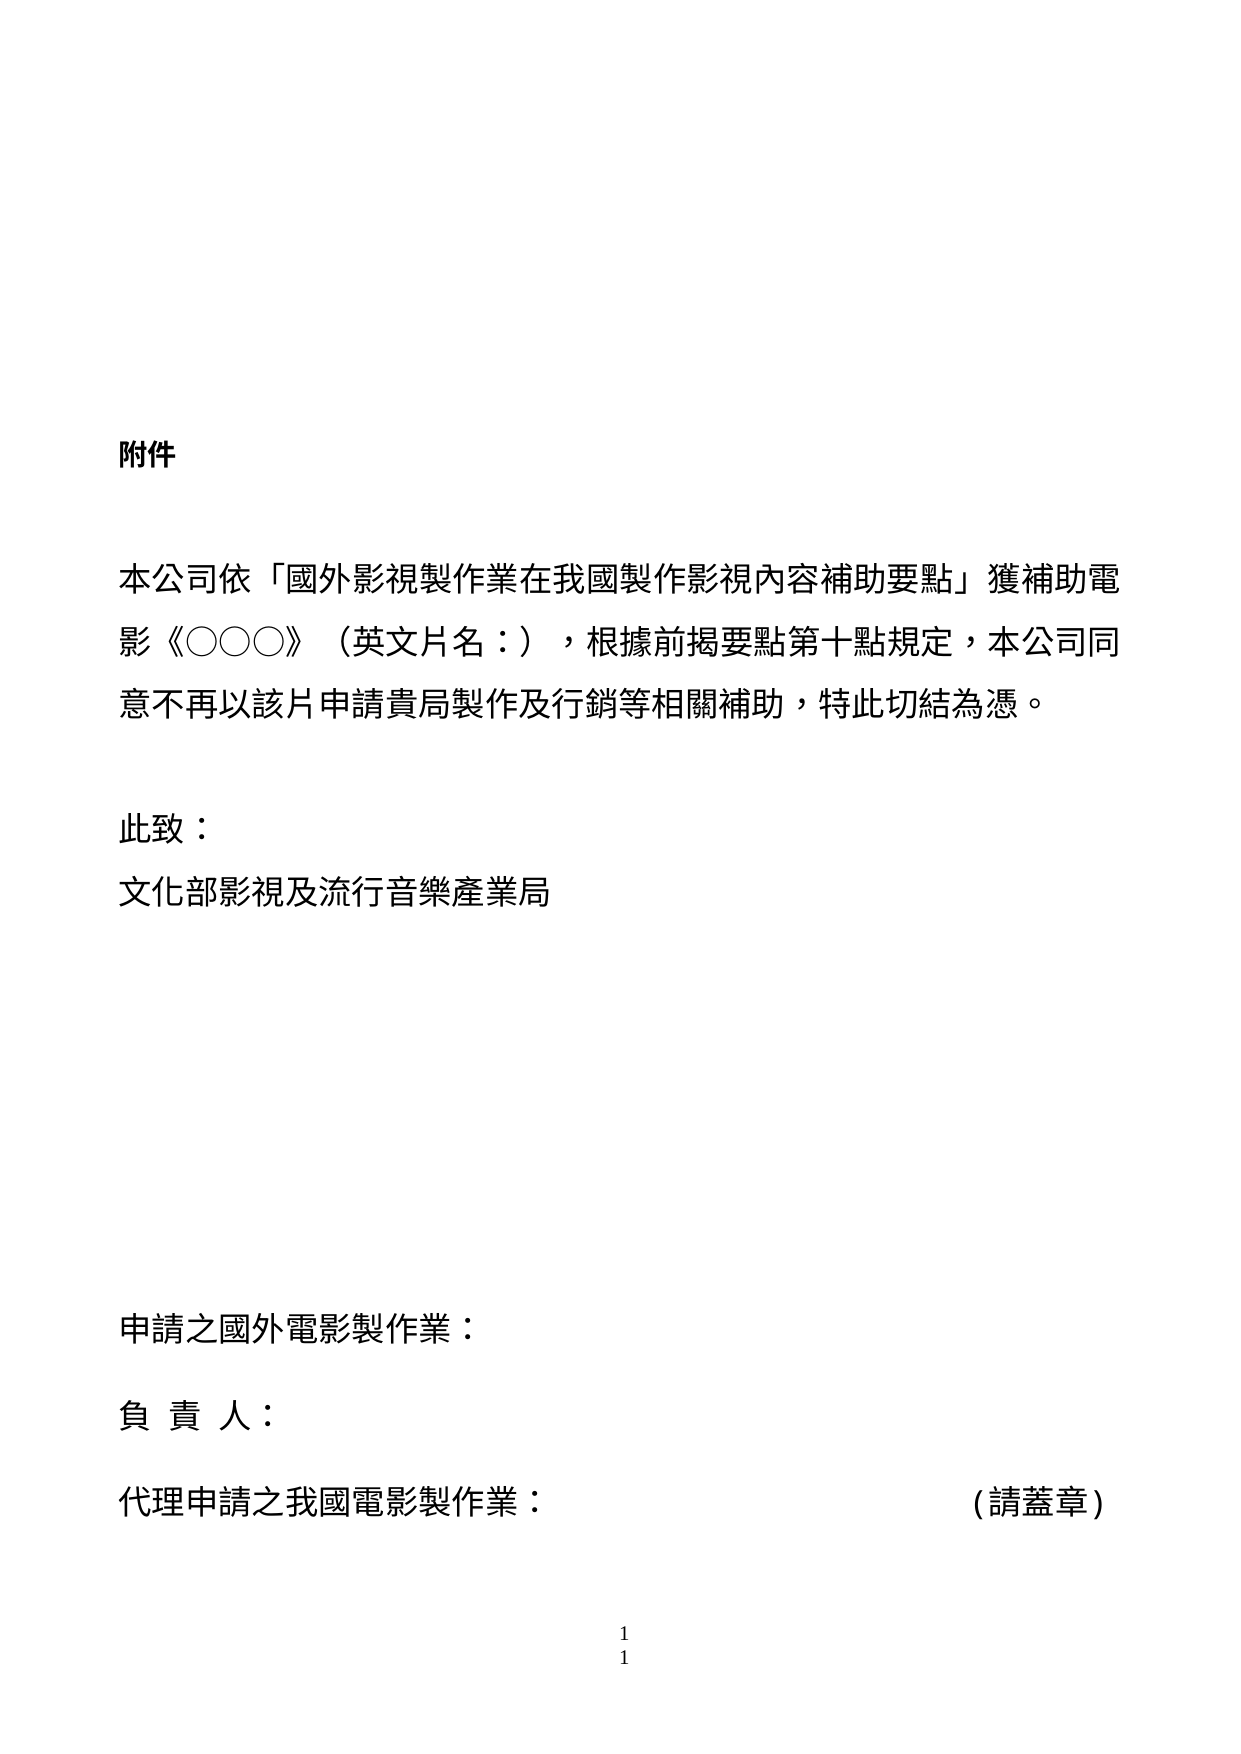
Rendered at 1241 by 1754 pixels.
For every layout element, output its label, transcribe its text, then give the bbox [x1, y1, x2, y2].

text 負 責 人： [118, 1372, 1122, 1434]
text 申請之國外電影製作業： [118, 1286, 1122, 1348]
text 本公司依「國外影視製作業在我國製作影視內容補助要點」獲補助電影《○○○》（英文片名：），根據前揭要點第十點規定，本公司同意不再以該片申請貴局製作及行銷等相關補助，特此切結為憑。 [118, 536, 1122, 723]
text 文化部影視及流行音樂產業局 [118, 848, 1122, 911]
subtitle 附件 [118, 411, 1122, 473]
text 此致： [118, 786, 1122, 848]
text 代理申請之我國電影製作業： (請蓋章) [118, 1459, 1122, 1521]
